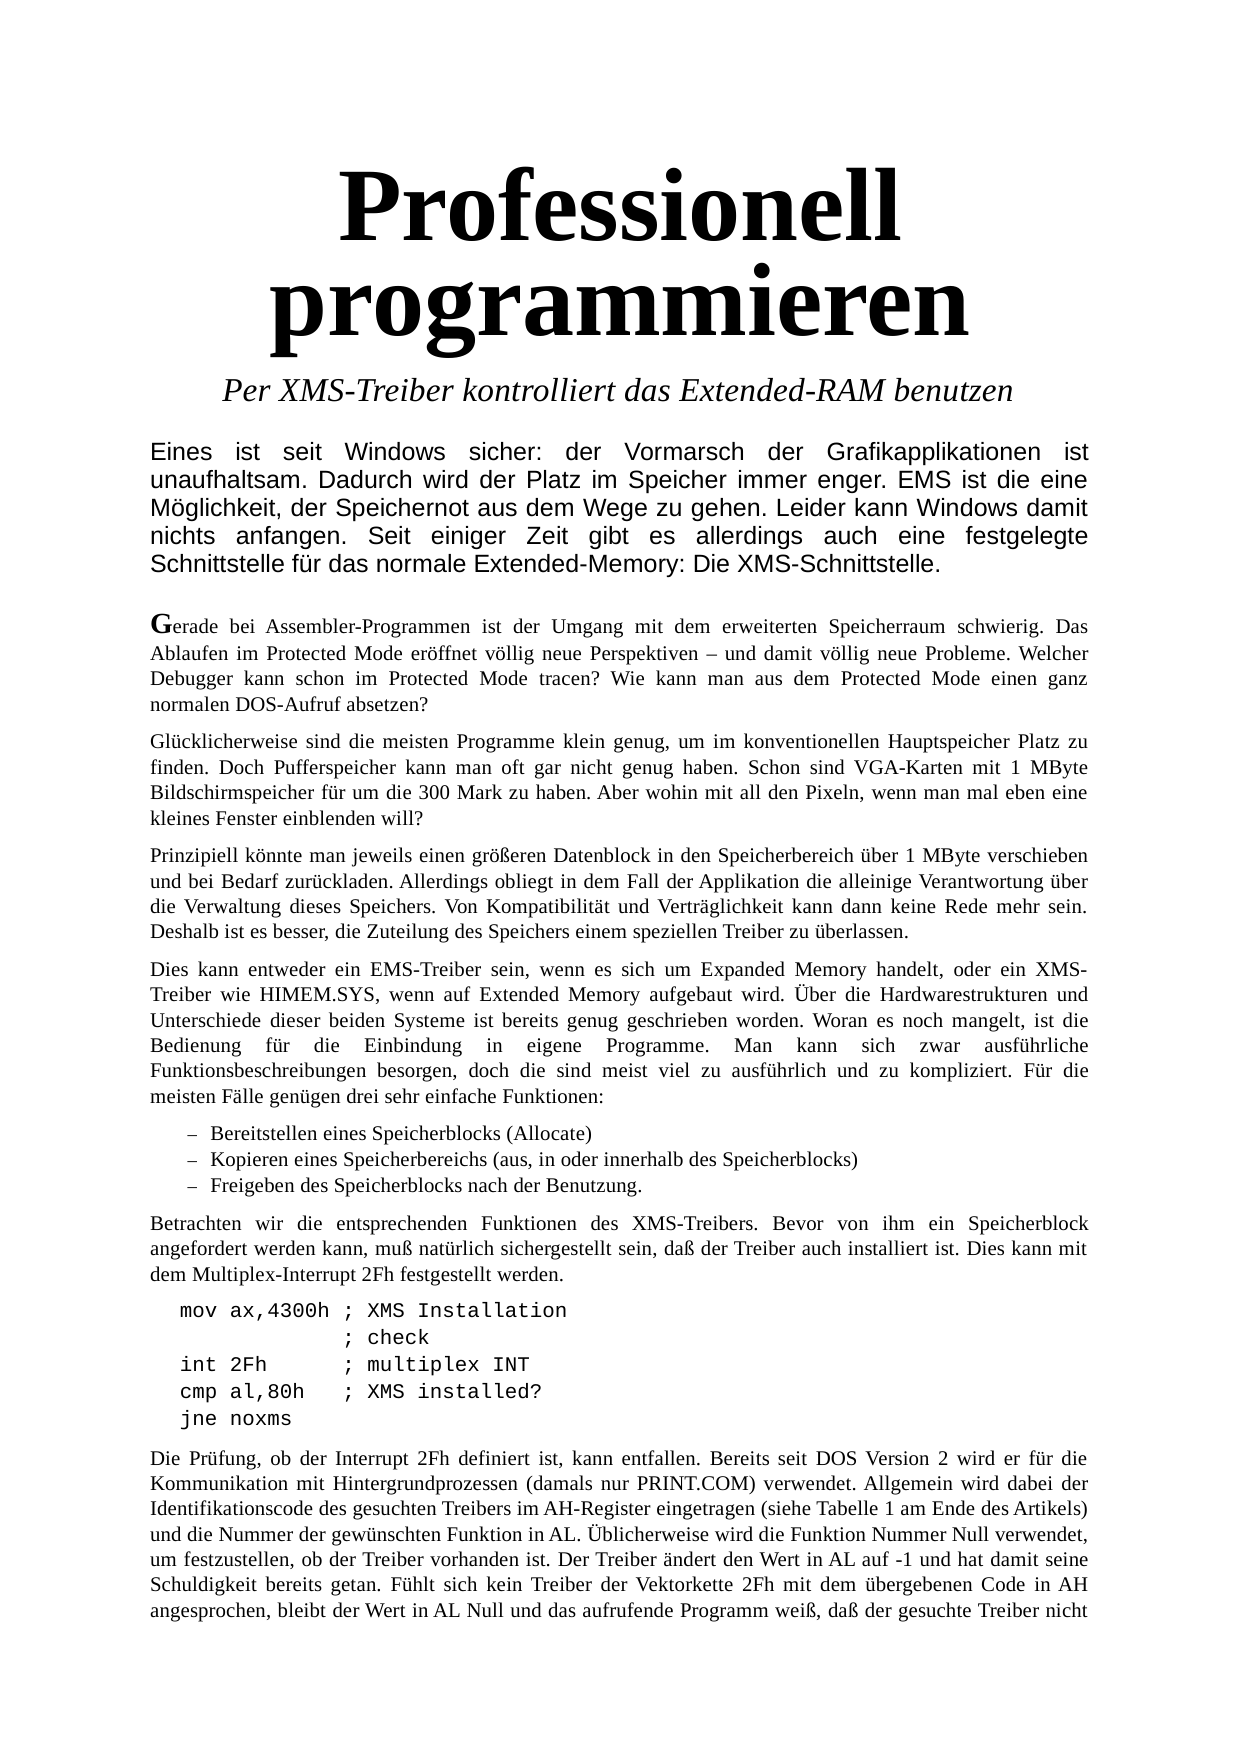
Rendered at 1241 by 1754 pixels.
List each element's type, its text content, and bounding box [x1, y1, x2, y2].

list Freigeben des Speicherblocks nach der Benutzung. [187, 1174, 1090, 1197]
text cmp al,80h ; XMS installed? [179, 1381, 1090, 1405]
text Betrachten wir die entsprechenden Funktionen des XMS-Treibers. Bevor von ihm ein Speicherblock angefordert werden kann, muß natürlich sichergestellt sein, daß der Treiber auch installiert ist. Dies kann mit dem Multiplex-Interrupt 2Fh festgestellt werden. [150, 1212, 1090, 1286]
subtitle Per XMS-Treiber kontrolliert das Extended-RAM benutzen [150, 371, 1090, 408]
list Kopieren eines Speicherbereichs (aus, in oder innerhalb des Speicherblocks) [187, 1148, 1090, 1171]
text Die Prüfung, ob der Interrupt 2Fh definiert ist, kann entfallen. Bereits seit DOS Version 2 wird er für die Kommunikation mit Hintergrundprozessen (damals nur PRINT.COM) verwendet. Allgemein wird dabei der Identifikationscode des gesuchten Treibers im AH-Register eingetragen (siehe Tabelle 1 am Ende des Artikels) und die Nummer der gewünschten Funktion in AL. Üblicherweise wird die Funktion Nummer Null verwendet, um festzustellen, ob der Treiber vorhanden ist. Der Treiber ändert den Wert in AL auf -1 und hat damit seine Schuldigkeit bereits getan. Fühlt sich kein Treiber der Vektorkette 2Fh mit dem übergebenen Code in AH angesprochen, bleibt der Wert in AL Null und das aufrufende Programm weiß, daß der gesuchte Treiber nicht [150, 1447, 1090, 1622]
list Bereitstellen eines Speicherblocks (Allocate) [187, 1122, 1090, 1145]
subtitle Professionell programmieren [150, 148, 1090, 358]
text mov ax,4300h ; XMS Installation [179, 1300, 1090, 1324]
subtitle Eines ist seit Windows sicher: der Vormarsch der Grafikapplikationen ist unaufhaltsam. Dadurch wird der Platz im Speicher immer enger. EMS ist die eine Möglichkeit, der Speichernot aus dem Wege zu gehen. Leider kann Windows damit nichts anfangen. Seit einiger Zeit gibt es allerdings auch eine festgelegte Schnittstelle für das normale Extended-Memory: Die XMS-Schnittstelle. [150, 438, 1090, 578]
text Dies kann entweder ein EMS-Treiber sein, wenn es sich um Expanded Memory handelt, oder ein XMS-Treiber wie HIMEM.SYS, wenn auf Extended Memory aufgebaut wird. Über die Hardwarestrukturen und Unterschiede dieser beiden Systeme ist bereits genug geschrieben worden. Woran es noch mangelt, ist die Bedienung für die Einbindung in eigene Programme. Man kann sich zwar ausführliche Funktionsbeschreibungen besorgen, doch die sind meist viel zu ausführlich und zu kompliziert. Für die meisten Fälle genügen drei sehr einfache Funktionen: [150, 958, 1090, 1107]
text jne noxms [179, 1408, 1090, 1432]
text Gerade bei Assembler-Programmen ist der Umgang mit dem erweiterten Speicherraum schwierig. Das Ablaufen im Protected Mode eröffnet völlig neue Perspektiven – und damit völlig neue Probleme. Welcher Debugger kann schon im Protected Mode tracen? Wie kann man aus dem Protected Mode einen ganz normalen DOS-Aufruf absetzen? [150, 607, 1090, 716]
text int 2Fh ; multiplex INT [179, 1354, 1090, 1378]
text Prinzipiell könnte man jeweils einen größeren Datenblock in den Speicherbereich über 1 MByte verschieben und bei Bedarf zurückladen. Allerdings obliegt in dem Fall der Applikation die alleinige Verantwortung über die Verwaltung dieses Speichers. Von Kompatibilität und Verträglichkeit kann dann keine Rede mehr sein. Deshalb ist es besser, die Zuteilung des Speichers einem speziellen Treiber zu überlassen. [150, 844, 1090, 943]
text Glücklicherweise sind die meisten Programme klein genug, um im konventionellen Hauptspeicher Platz zu finden. Doch Pufferspeicher kann man oft gar nicht genug haben. Schon sind VGA-Karten mit 1 MByte Bildschirmspeicher für um die 300 Mark zu haben. Aber wohin mit all den Pixeln, wenn man mal eben eine kleines Fenster einblenden will? [150, 730, 1090, 829]
text ; check [179, 1327, 1090, 1351]
